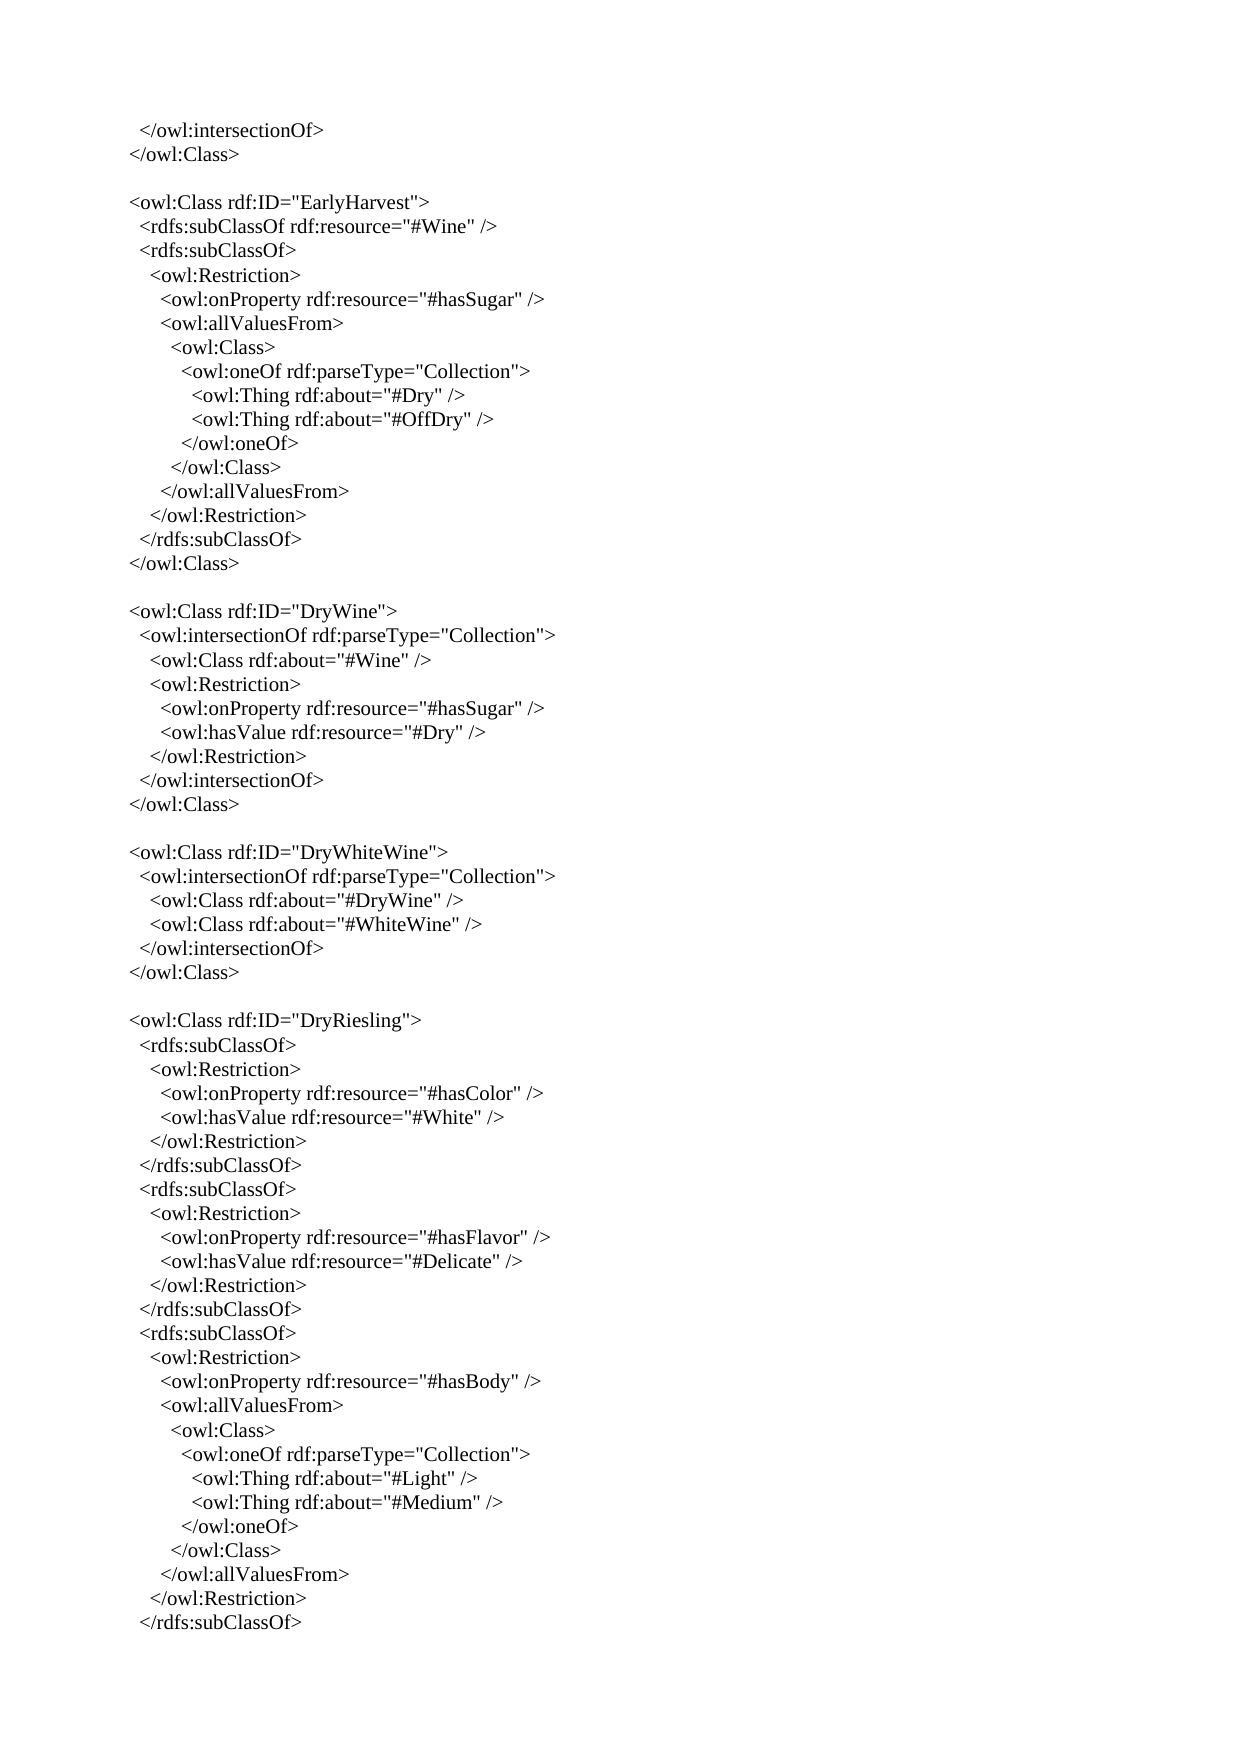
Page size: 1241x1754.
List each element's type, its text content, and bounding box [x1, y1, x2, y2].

text <owl:hasValue rdf:resource="#Dry" /> [118, 720, 1122, 744]
text </owl:Class> [118, 455, 1122, 479]
text <owl:Class rdf:ID="DryWine"> [118, 599, 1122, 623]
text <owl:allValuesFrom> [118, 311, 1122, 335]
text </owl:allValuesFrom> [118, 1562, 1122, 1586]
text </owl:intersectionOf> [118, 118, 1122, 142]
text <owl:Class rdf:about="#DryWine" /> [118, 888, 1122, 912]
text <owl:Restriction> [118, 1345, 1122, 1369]
text </owl:Class> [118, 792, 1122, 816]
text <owl:Class rdf:about="#WhiteWine" /> [118, 912, 1122, 936]
text <owl:allValuesFrom> [118, 1393, 1122, 1417]
text <owl:onProperty rdf:resource="#hasSugar" /> [118, 696, 1122, 720]
text <owl:Thing rdf:about="#Medium" /> [118, 1490, 1122, 1514]
text <owl:Class rdf:ID="DryWhiteWine"> [118, 840, 1122, 864]
text <owl:Class rdf:about="#Wine" /> [118, 647, 1122, 672]
text </owl:Class> [118, 1538, 1122, 1562]
text <owl:Restriction> [118, 262, 1122, 287]
text <owl:Thing rdf:about="#OffDry" /> [118, 407, 1122, 431]
text </rdfs:subClassOf> [118, 527, 1122, 551]
text <owl:Class> [118, 1417, 1122, 1442]
text <owl:oneOf rdf:parseType="Collection"> [118, 359, 1122, 383]
text </owl:Class> [118, 551, 1122, 575]
text <owl:Restriction> [118, 672, 1122, 696]
text <rdfs:subClassOf rdf:resource="#Wine" /> [118, 214, 1122, 238]
text <owl:onProperty rdf:resource="#hasSugar" /> [118, 287, 1122, 311]
text <owl:intersectionOf rdf:parseType="Collection"> [118, 864, 1122, 888]
text <owl:onProperty rdf:resource="#hasColor" /> [118, 1081, 1122, 1105]
text </owl:Restriction> [118, 744, 1122, 768]
text </owl:Restriction> [118, 1273, 1122, 1297]
text </rdfs:subClassOf> [118, 1153, 1122, 1177]
text </owl:oneOf> [118, 431, 1122, 455]
text </rdfs:subClassOf> [118, 1610, 1122, 1634]
text <owl:Class> [118, 335, 1122, 359]
text </owl:Class> [118, 960, 1122, 984]
text <rdfs:subClassOf> [118, 1177, 1122, 1201]
text <rdfs:subClassOf> [118, 238, 1122, 262]
text </owl:allValuesFrom> [118, 479, 1122, 503]
text </owl:intersectionOf> [118, 936, 1122, 960]
text <owl:intersectionOf rdf:parseType="Collection"> [118, 623, 1122, 647]
text </owl:Restriction> [118, 503, 1122, 527]
text </rdfs:subClassOf> [118, 1297, 1122, 1321]
text <owl:Class rdf:ID="DryRiesling"> [118, 1008, 1122, 1032]
text <owl:hasValue rdf:resource="#White" /> [118, 1105, 1122, 1129]
text <owl:Restriction> [118, 1201, 1122, 1225]
text </owl:intersectionOf> [118, 768, 1122, 792]
text <owl:Thing rdf:about="#Light" /> [118, 1466, 1122, 1490]
text </owl:Class> [118, 142, 1122, 166]
text <owl:onProperty rdf:resource="#hasFlavor" /> [118, 1225, 1122, 1249]
text </owl:Restriction> [118, 1129, 1122, 1153]
text </owl:oneOf> [118, 1514, 1122, 1538]
text <rdfs:subClassOf> [118, 1321, 1122, 1345]
text <owl:Thing rdf:about="#Dry" /> [118, 383, 1122, 407]
text <owl:hasValue rdf:resource="#Delicate" /> [118, 1249, 1122, 1273]
text <owl:Restriction> [118, 1057, 1122, 1081]
text <owl:onProperty rdf:resource="#hasBody" /> [118, 1369, 1122, 1393]
text <owl:oneOf rdf:parseType="Collection"> [118, 1442, 1122, 1466]
text </owl:Restriction> [118, 1586, 1122, 1610]
text <owl:Class rdf:ID="EarlyHarvest"> [118, 190, 1122, 214]
text <rdfs:subClassOf> [118, 1032, 1122, 1057]
